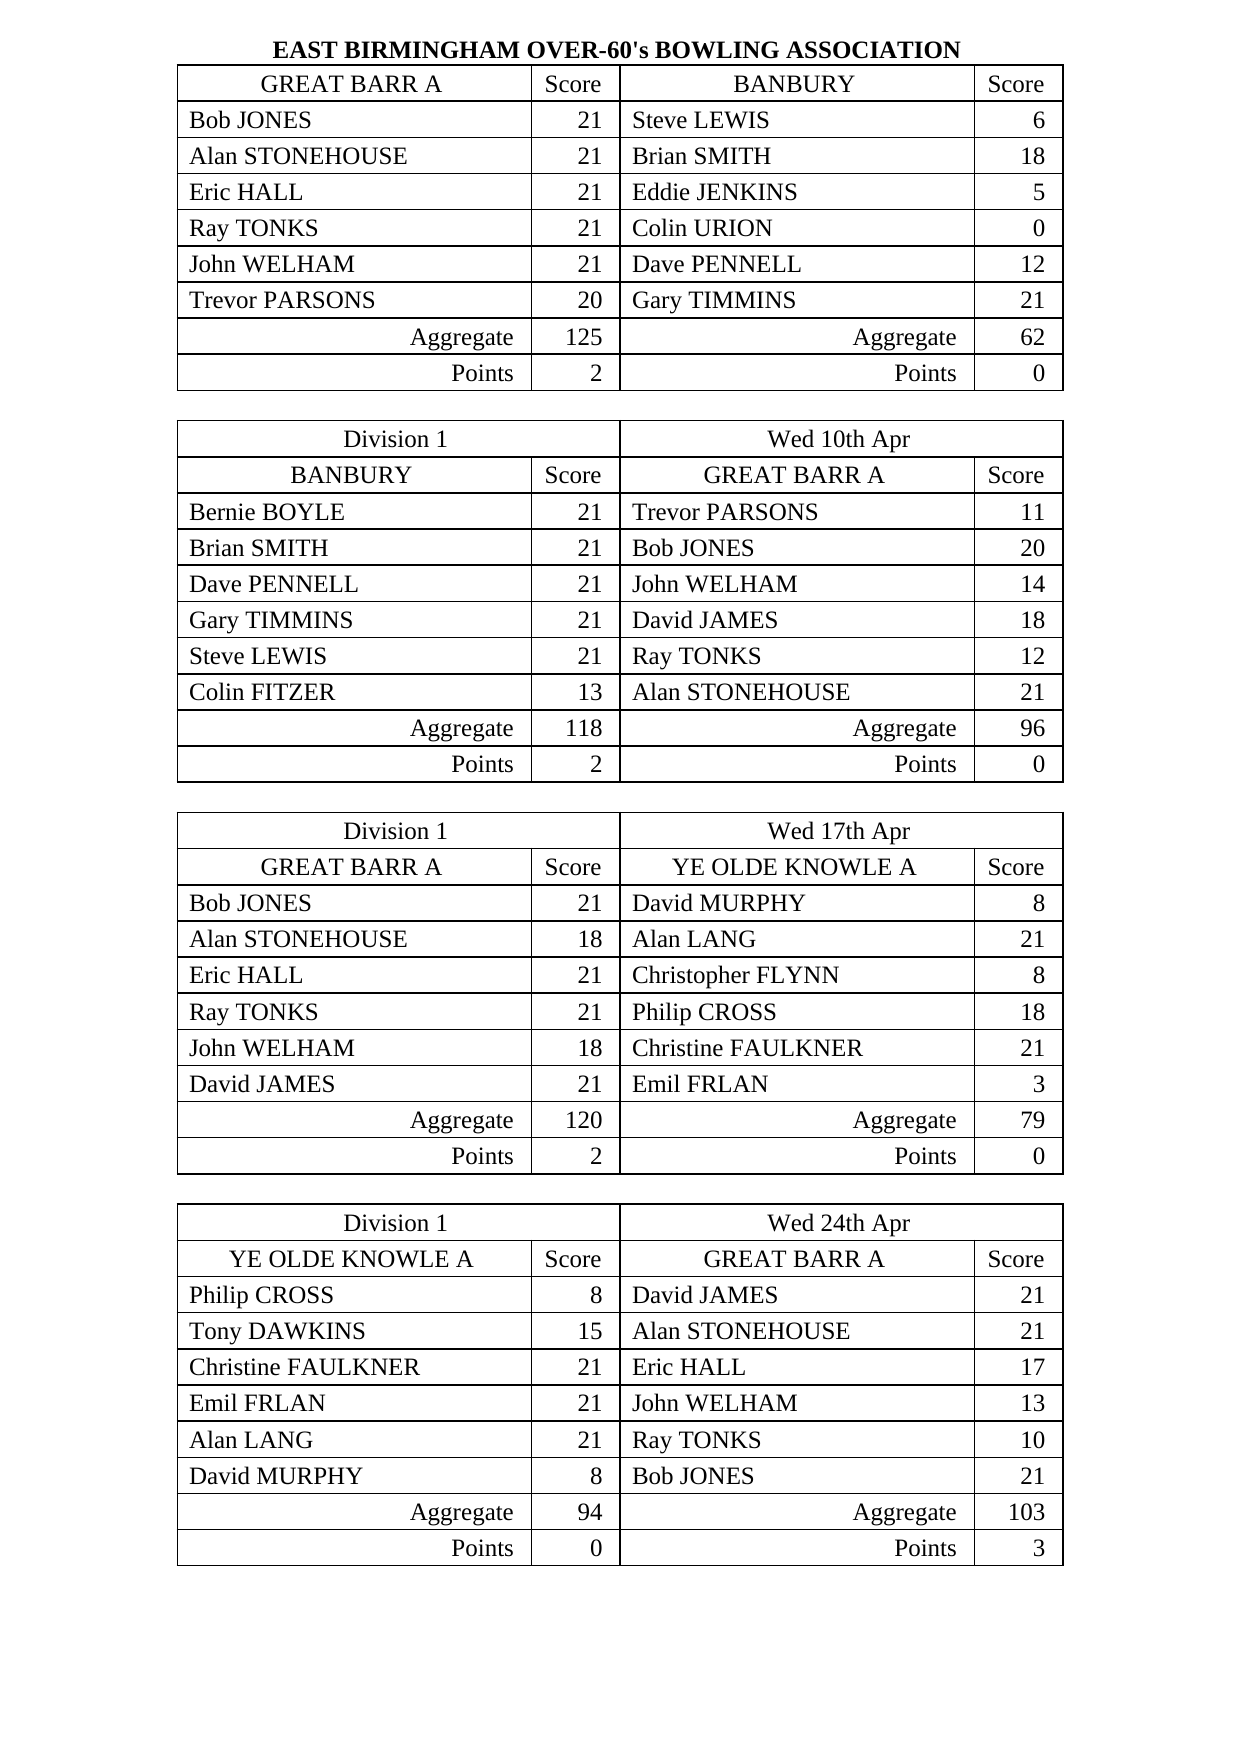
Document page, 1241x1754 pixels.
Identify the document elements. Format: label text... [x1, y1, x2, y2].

table_cell Emil FRLAN [178, 1386, 531, 1420]
table_cell Points [178, 1530, 531, 1565]
table_cell Points [178, 355, 531, 389]
table_cell 21 [532, 602, 619, 637]
table_cell David JAMES [621, 1277, 974, 1312]
table_cell 21 [975, 922, 1062, 956]
table_cell 0 [975, 747, 1062, 781]
table_cell Aggregate [621, 1102, 974, 1137]
table_cell Score [532, 849, 619, 884]
table_cell 21 [532, 958, 619, 992]
table_cell 15 [532, 1313, 619, 1348]
table_cell 21 [532, 210, 619, 245]
table_cell Trevor PARSONS [178, 283, 531, 317]
table_cell 18 [532, 1030, 619, 1064]
table_cell Points [178, 747, 531, 781]
table_cell Aggregate [621, 319, 974, 353]
table_cell 21 [975, 1313, 1062, 1348]
table_header Division 1 [178, 421, 619, 456]
table_cell Eric HALL [621, 1350, 974, 1384]
table_cell Score [532, 458, 619, 492]
table_cell John WELHAM [621, 1386, 974, 1420]
table_cell Tony DAWKINS [178, 1313, 531, 1348]
table_cell Ray TONKS [621, 1422, 974, 1456]
table_cell 5 [975, 174, 1062, 209]
table_cell Gary TIMMINS [178, 602, 531, 637]
table_cell Eric HALL [178, 958, 531, 992]
table_cell Points [178, 1138, 531, 1173]
table_cell Points [621, 1530, 974, 1565]
table_cell Ray TONKS [621, 638, 974, 673]
table_cell Eddie JENKINS [621, 174, 974, 209]
table_cell 18 [532, 922, 619, 956]
table_cell 21 [532, 247, 619, 281]
table_cell John WELHAM [178, 1030, 531, 1064]
table_cell 21 [975, 675, 1062, 709]
table_cell Brian SMITH [621, 138, 974, 173]
table_cell Score [975, 1241, 1062, 1276]
table_cell Emil FRLAN [621, 1066, 974, 1101]
table_cell Bob JONES [178, 886, 531, 920]
table_cell 2 [532, 747, 619, 781]
table_cell Steve LEWIS [178, 638, 531, 673]
table_cell Gary TIMMINS [621, 283, 974, 317]
table_cell John WELHAM [178, 247, 531, 281]
table_cell 8 [532, 1277, 619, 1312]
table_header Wed 10th Apr [621, 421, 1062, 456]
table_cell 21 [532, 530, 619, 564]
table_cell Aggregate [621, 1494, 974, 1529]
table_cell 12 [975, 247, 1062, 281]
table_cell 8 [975, 958, 1062, 992]
table_cell 21 [975, 1277, 1062, 1312]
table_cell Points [621, 355, 974, 389]
table_cell YE OLDE KNOWLE A [621, 849, 974, 884]
table_cell 0 [975, 210, 1062, 245]
table_cell Alan STONEHOUSE [178, 922, 531, 956]
table_cell Alan STONEHOUSE [621, 675, 974, 709]
table_cell Dave PENNELL [621, 247, 974, 281]
table_cell 94 [532, 1494, 619, 1529]
table_cell 13 [975, 1386, 1062, 1420]
table_cell Colin FITZER [178, 675, 531, 709]
table_cell 21 [975, 1030, 1062, 1064]
table_cell 21 [532, 102, 619, 136]
table_cell Ray TONKS [178, 994, 531, 1028]
table_cell David MURPHY [621, 886, 974, 920]
table_cell 21 [532, 1066, 619, 1101]
table_cell Eric HALL [178, 174, 531, 209]
table_cell 14 [975, 566, 1062, 601]
table_cell 17 [975, 1350, 1062, 1384]
table_cell Bob JONES [621, 530, 974, 564]
table_cell Score [975, 849, 1062, 884]
table_cell Bob JONES [178, 102, 531, 136]
table_cell Aggregate [178, 1102, 531, 1137]
table_cell David JAMES [178, 1066, 531, 1101]
table_cell 11 [975, 494, 1062, 528]
table_cell 120 [532, 1102, 619, 1137]
table_cell 13 [532, 675, 619, 709]
table_cell 3 [975, 1530, 1062, 1565]
table_cell GREAT BARR A [178, 849, 531, 884]
table_cell 21 [532, 994, 619, 1028]
table_cell GREAT BARR A [178, 66, 531, 100]
table_cell 118 [532, 711, 619, 745]
table_cell GREAT BARR A [621, 458, 974, 492]
table_cell YE OLDE KNOWLE A [178, 1241, 531, 1276]
table_cell 18 [975, 138, 1062, 173]
table_cell Alan LANG [621, 922, 974, 956]
table_cell Trevor PARSONS [621, 494, 974, 528]
table_cell Points [621, 1138, 974, 1173]
table_cell Aggregate [178, 319, 531, 353]
table_cell David MURPHY [178, 1458, 531, 1492]
table_cell 0 [532, 1530, 619, 1565]
table_cell 21 [975, 283, 1062, 317]
table_cell Aggregate [621, 711, 974, 745]
table_header Division 1 [178, 1205, 619, 1239]
table_cell 6 [975, 102, 1062, 136]
table_cell Alan LANG [178, 1422, 531, 1456]
table_cell 20 [975, 530, 1062, 564]
table_cell Aggregate [178, 1494, 531, 1529]
table_cell 21 [532, 1386, 619, 1420]
table_cell 12 [975, 638, 1062, 673]
table_cell Alan STONEHOUSE [621, 1313, 974, 1348]
table_cell 21 [532, 566, 619, 601]
table_cell Philip CROSS [621, 994, 974, 1028]
table_cell 20 [532, 283, 619, 317]
table_cell 18 [975, 602, 1062, 637]
table_cell Bernie BOYLE [178, 494, 531, 528]
table_cell Score [532, 1241, 619, 1276]
table_cell 21 [532, 886, 619, 920]
table_cell Points [621, 747, 974, 781]
table_cell 0 [975, 355, 1062, 389]
table_cell BANBURY [621, 66, 974, 100]
table_cell BANBURY [178, 458, 531, 492]
table_cell John WELHAM [621, 566, 974, 601]
table_cell Score [975, 66, 1062, 100]
table_cell 21 [532, 138, 619, 173]
table_cell Philip CROSS [178, 1277, 531, 1312]
table_cell 103 [975, 1494, 1062, 1529]
table_cell Steve LEWIS [621, 102, 974, 136]
table_cell David JAMES [621, 602, 974, 637]
table_cell Brian SMITH [178, 530, 531, 564]
table_cell 79 [975, 1102, 1062, 1137]
table_cell 125 [532, 319, 619, 353]
table_cell 21 [532, 1422, 619, 1456]
table_cell Christine FAULKNER [621, 1030, 974, 1064]
table_cell 2 [532, 1138, 619, 1173]
table_header Wed 24th Apr [621, 1205, 1062, 1239]
table_cell Aggregate [178, 711, 531, 745]
table_cell Christine FAULKNER [178, 1350, 531, 1384]
table_header Wed 17th Apr [621, 813, 1062, 848]
table_cell 8 [975, 886, 1062, 920]
table_cell Score [975, 458, 1062, 492]
table_cell Score [532, 66, 619, 100]
table_cell Christopher FLYNN [621, 958, 974, 992]
table_cell Alan STONEHOUSE [178, 138, 531, 173]
table_cell 18 [975, 994, 1062, 1028]
table_cell 21 [532, 638, 619, 673]
table_cell 62 [975, 319, 1062, 353]
table_cell 0 [975, 1138, 1062, 1173]
table_header Division 1 [178, 813, 619, 848]
table_cell GREAT BARR A [621, 1241, 974, 1276]
table_cell Dave PENNELL [178, 566, 531, 601]
table_cell 21 [532, 494, 619, 528]
table_cell 21 [532, 174, 619, 209]
table_cell 21 [975, 1458, 1062, 1492]
table_cell Colin URION [621, 210, 974, 245]
table_cell Bob JONES [621, 1458, 974, 1492]
table_cell Ray TONKS [178, 210, 531, 245]
table_cell 3 [975, 1066, 1062, 1101]
table_cell 21 [532, 1350, 619, 1384]
table_cell 10 [975, 1422, 1062, 1456]
table_cell 96 [975, 711, 1062, 745]
table_cell 2 [532, 355, 619, 389]
table_cell 8 [532, 1458, 619, 1492]
